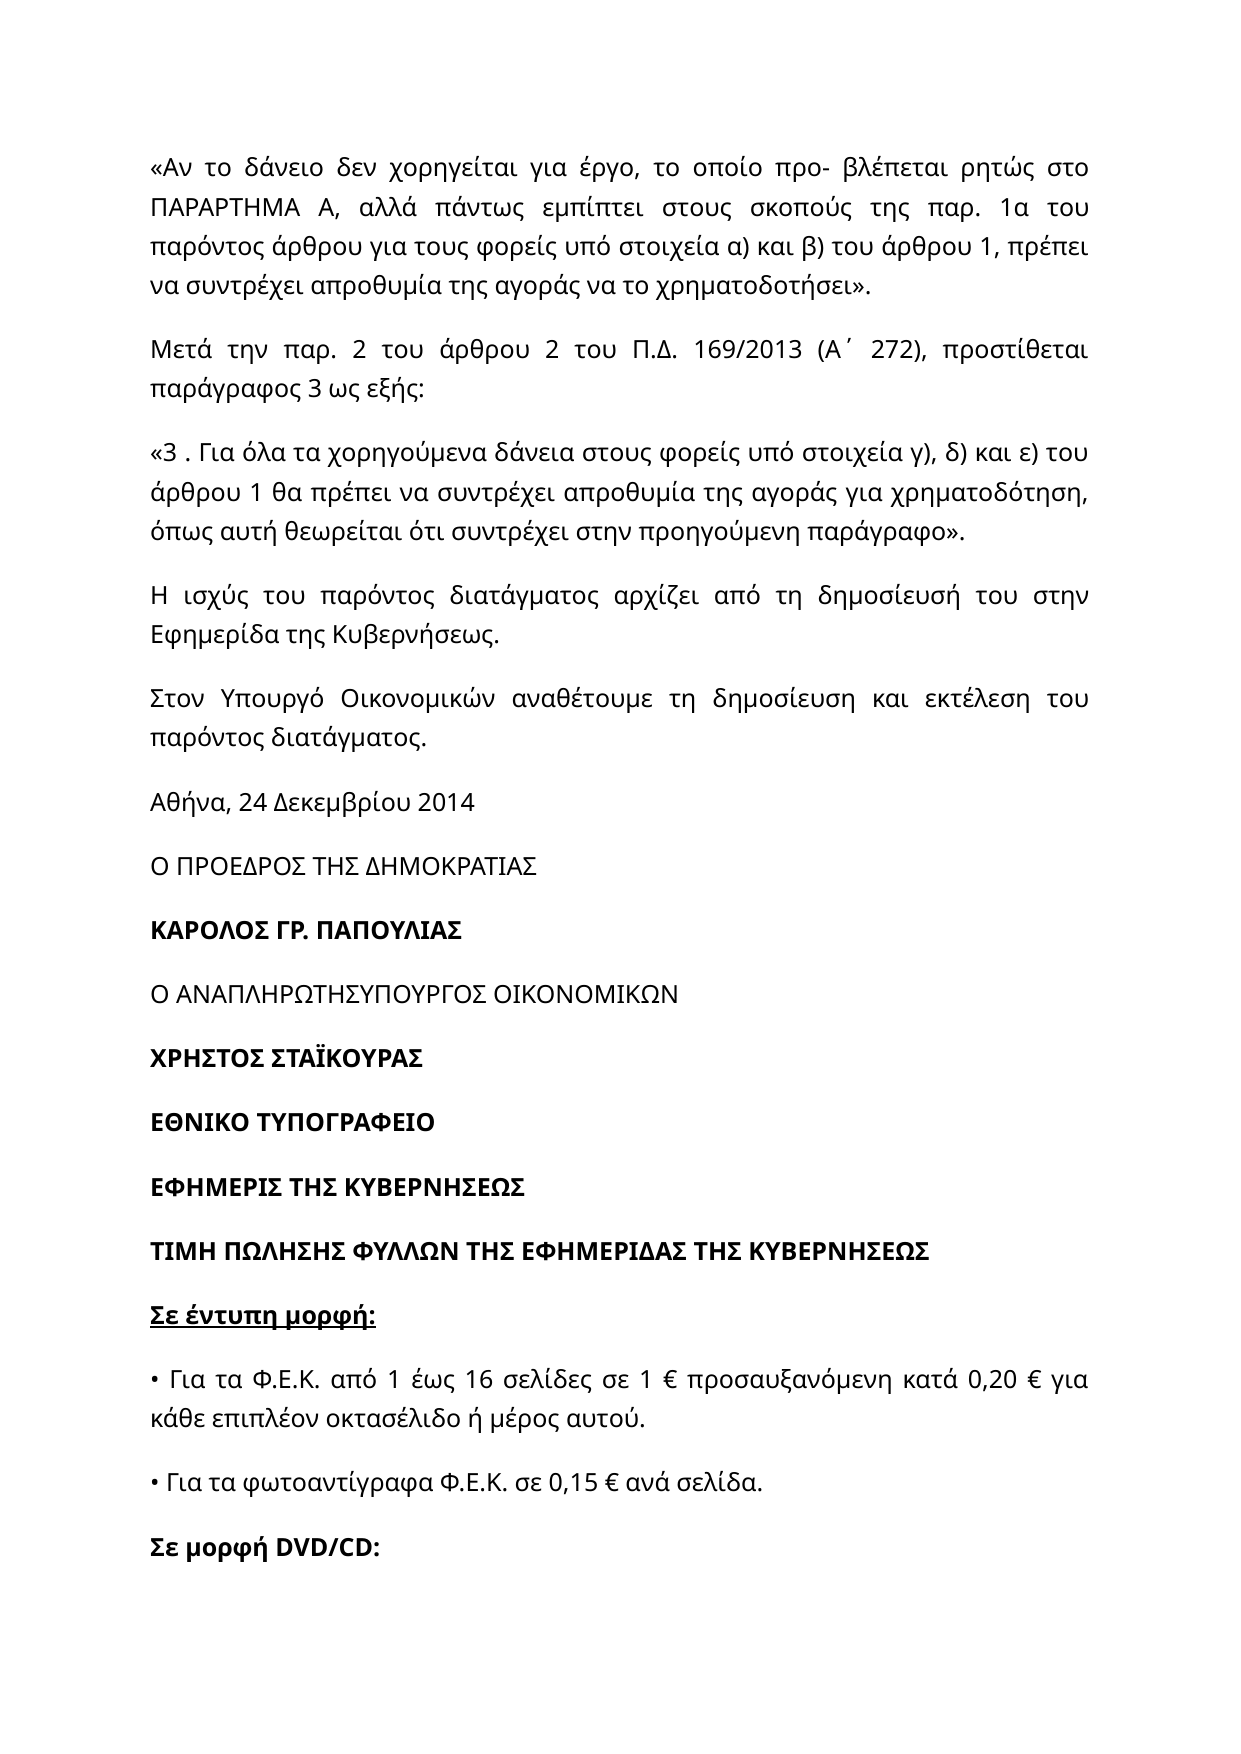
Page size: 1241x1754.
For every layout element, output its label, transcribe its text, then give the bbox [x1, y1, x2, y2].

text ΕΘΝΙΚΟ ΤΥΠΟΓΡΑΦΕΙΟ [150, 1105, 1090, 1139]
text ΕΦΗΜΕΡΙΣ ΤΗΣ ΚΥΒΕΡΝΗΣΕΩΣ [150, 1169, 1090, 1203]
text • Για τα φωτοαντίγραφα Φ.Ε.Κ. σε 0,15 € ανά σελίδα. [150, 1465, 1090, 1499]
text Αθήνα, 24 Δεκεμβρίου 2014 [150, 784, 1090, 818]
text ΤΙΜΗ ΠΩΛΗΣΗΣ ΦΥΛΛΩΝ ΤΗΣ ΕΦΗΜΕΡΙΔΑΣ ΤΗΣ ΚΥΒΕΡΝΗΣΕΩΣ [150, 1233, 1090, 1267]
text Μετά την παρ. 2 του άρθρου 2 του Π.Δ. 169/2013 (Α΄ 272), προστίθεται παράγραφος 3 ως εξής: [150, 332, 1090, 405]
text ΚΑΡΟΛΟΣ ΓΡ. ΠΑΠΟΥΛΙΑΣ [150, 912, 1090, 947]
text Σε μορφή DVD/CD: [150, 1529, 1090, 1563]
text ΧΡΗΣΤΟΣ ΣΤΑΪΚΟΥΡΑΣ [150, 1041, 1090, 1075]
text Ο ΑΝΑΠΛΗΡΩΤΗΣΥΠΟΥΡΓΟΣ ΟΙΚΟΝΟΜΙΚΩΝ [150, 977, 1090, 1011]
text Σε έντυπη μορφή: [150, 1297, 1090, 1332]
text «Αν το δάνειο δεν χορηγείται για έργο, το οποίο προ- βλέπεται ρητώς στο ΠΑΡΑΡΤΗΜΑ Α, αλλά πάντως εμπίπτει στους σκοπούς της παρ. 1α του παρόντος άρθρου για τους φορείς υπό στοιχεία α) και β) του άρθρου 1, πρέπει να συντρέχει απροθυμία της αγοράς να το χρηματοδοτήσει». [150, 150, 1090, 302]
text Ο ΠΡΟΕΔΡΟΣ ΤΗΣ ΔΗΜΟΚΡΑΤΙΑΣ [150, 848, 1090, 882]
text • Για τα Φ.Ε.Κ. από 1 έως 16 σελίδες σε 1 € προσαυξανόμενη κατά 0,20 € για κάθε επιπλέον οκτασέλιδο ή μέρος αυτού. [150, 1362, 1090, 1435]
text Στον Υπουργό Οικονομικών αναθέτουμε τη δημοσίευση και εκτέλεση του παρόντος διατάγματος. [150, 681, 1090, 754]
text Η ισχύς του παρόντος διατάγματος αρχίζει από τη δημοσίευσή του στην Εφημερίδα της Κυβερνήσεως. [150, 577, 1090, 651]
text «3 . Για όλα τα χορηγούμενα δάνεια στους φορείς υπό στοιχεία γ), δ) και ε) του άρθρου 1 θα πρέπει να συντρέχει απροθυμία της αγοράς για χρηματοδότηση, όπως αυτή θεωρείται ότι συντρέχει στην προηγούμενη παράγραφο». [150, 435, 1090, 547]
